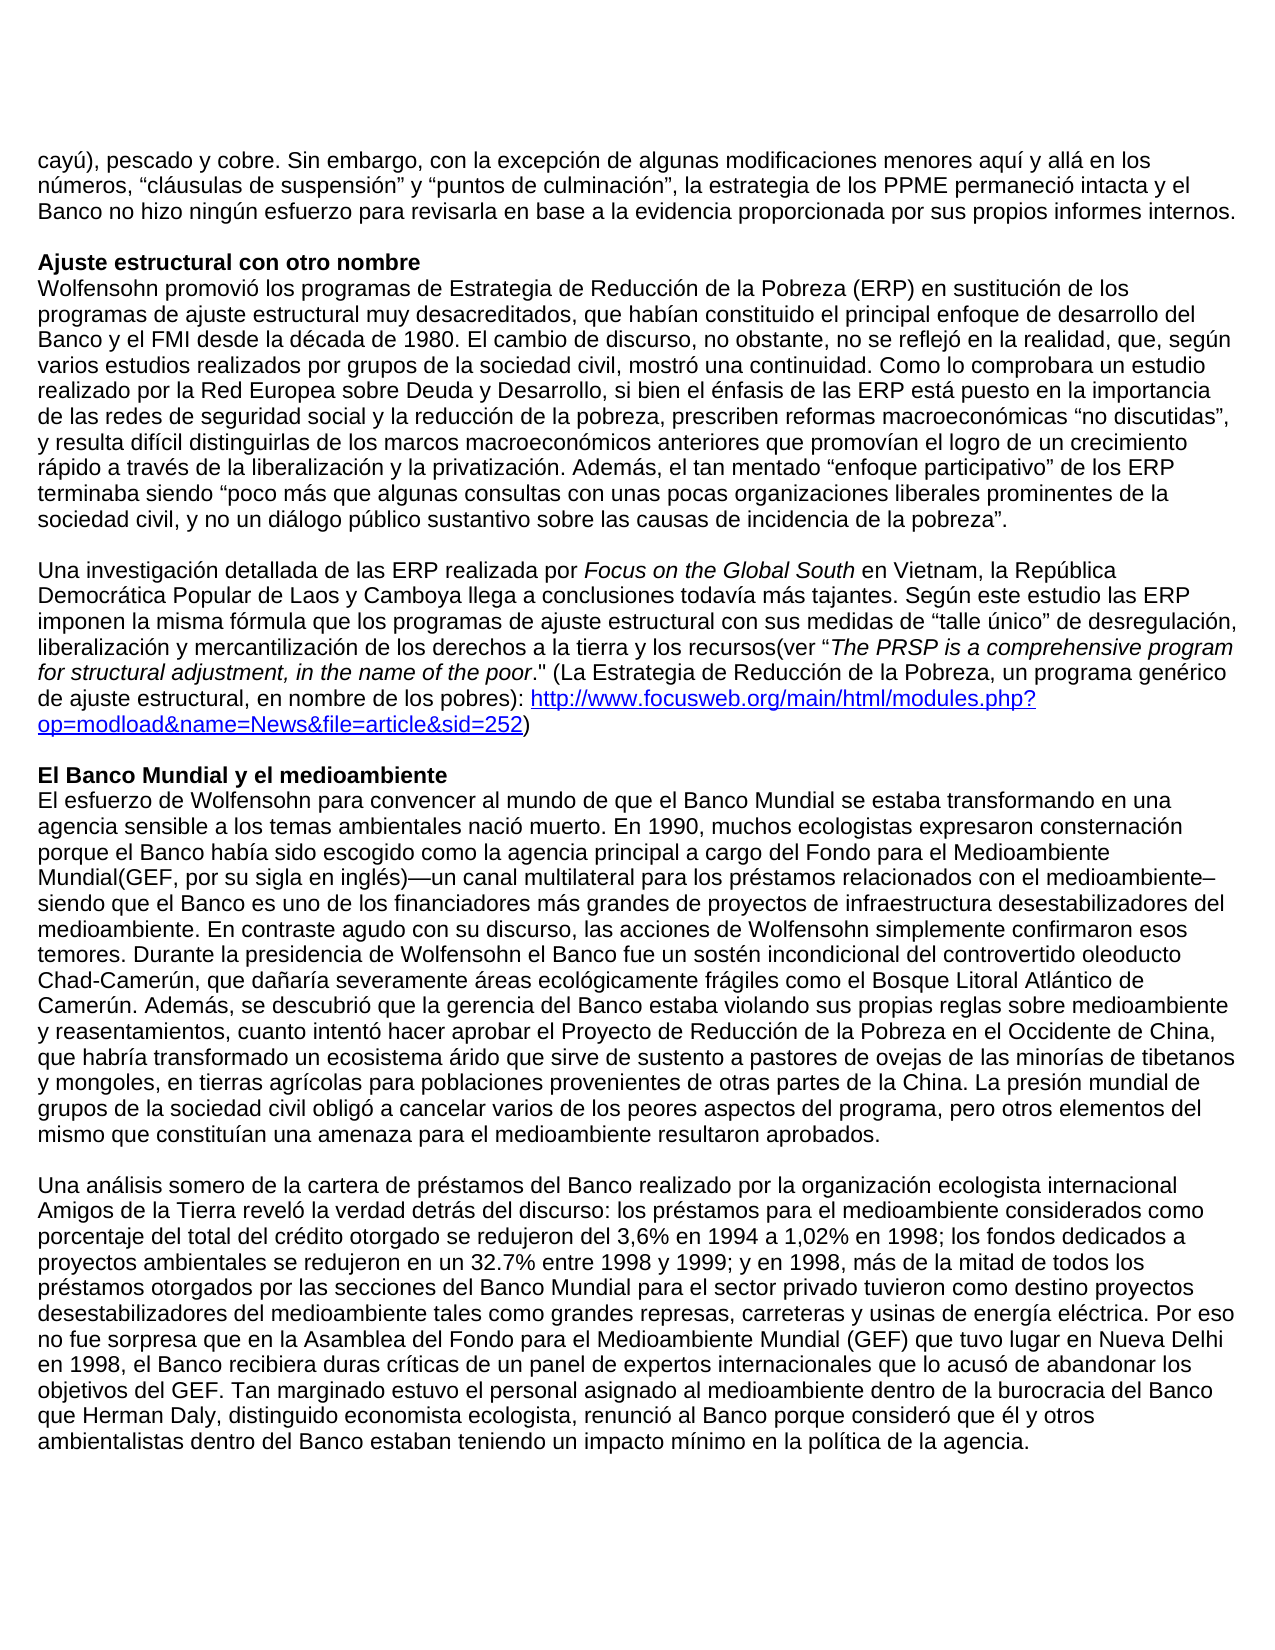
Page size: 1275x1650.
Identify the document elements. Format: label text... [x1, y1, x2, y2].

text Una análisis somero de la cartera de préstamos del Banco realizado por la organización ecologista internacional Amigos de la Tierra reveló la verdad detrás del discurso: los préstamos para el medioambiente considerados como porcentaje del total del crédito otorgado se redujeron del 3,6% en 1994 a 1,02% en 1998; los fondos dedicados a proyectos ambientales se redujeron en un 32.7% entre 1998 y 1999; y en 1998, más de la mitad de todos los préstamos otorgados por las secciones del Banco Mundial para el sector privado tuvieron como destino proyectos desestabilizadores del medioambiente tales como grandes represas, carreteras y usinas de energía eléctrica. Por eso no fue sorpresa que en la Asamblea del Fondo para el Medioambiente Mundial (GEF) que tuvo lugar en Nueva Delhi en 1998, el Banco recibiera duras críticas de un panel de expertos internacionales que lo acusó de abandonar los objetivos del GEF. Tan marginado estuvo el personal asignado al medioambiente dentro de la burocracia del Banco que Herman Daly, distinguido economista ecologista, renunció al Banco porque consideró que él y otros ambientalistas dentro del Banco estaban teniendo un impacto mínimo en la política de la agencia. [37, 1173, 1238, 1454]
text Wolfensohn promovió los programas de Estrategia de Reducción de la Pobreza (ERP) en sustitución de los programas de ajuste estructural muy desacreditados, que habían constituido el principal enfoque de desarrollo del Banco y el FMI desde la década de 1980. El cambio de discurso, no obstante, no se reflejó en la realidad, que, según varios estudios realizados por grupos de la sociedad civil, mostró una continuidad. Como lo comprobara un estudio realizado por la Red Europea sobre Deuda y Desarrollo, si bien el énfasis de las ERP está puesto en la importancia de las redes de seguridad social y la reducción de la pobreza, prescriben reformas macroeconómicas “no discutidas”, y resulta difícil distinguirlas de los marcos macroeconómicos anteriores que promovían el logro de un crecimiento rápido a través de la liberalización y la privatización. Además, el tan mentado “enfoque participativo” de los ERP terminaba siendo “poco más que algunas consultas con unas pocas organizaciones liberales prominentes de la sociedad civil, y no un diálogo público sustantivo sobre las causas de incidencia de la pobreza”. [37, 276, 1238, 532]
text cayú), pescado y cobre. Sin embargo, con la excepción de algunas modificaciones menores aquí y allá en los números, “cláusulas de suspensión” y “puntos de culminación”, la estrategia de los PPME permaneció intacta y el Banco no hizo ningún esfuerzo para revisarla en base a la evidencia proporcionada por sus propios informes internos. [37, 148, 1238, 224]
text El Banco Mundial y el medioambiente [37, 763, 1238, 788]
text Una investigación detallada de las ERP realizada por Focus on the Global South en Vietnam, la República Democrática Popular de Laos y Camboya llega a conclusiones todavía más tajantes. Según este estudio las ERP imponen la misma fórmula que los programas de ajuste estructural con sus medidas de “talle único” de desregulación, liberalización y mercantilización de los derechos a la tierra y los recursos(ver “The PRSP is a comprehensive program for structural adjustment, in the name of the poor." (La Estrategia de Reducción de la Pobreza, un programa genérico de ajuste estructural, en nombre de los pobres): http://www.focusweb.org/main/html/modules.php?op=modload&name=News&file=article&sid=252) [37, 558, 1238, 737]
text El esfuerzo de Wolfensohn para convencer al mundo de que el Banco Mundial se estaba transformando en una agencia sensible a los temas ambientales nació muerto. En 1990, muchos ecologistas expresaron consternación porque el Banco había sido escogido como la agencia principal a cargo del Fondo para el Medioambiente Mundial(GEF, por su sigla en inglés)—un canal multilateral para los préstamos relacionados con el medioambiente– siendo que el Banco es uno de los financiadores más grandes de proyectos de infraestructura desestabilizadores del medioambiente. En contraste agudo con su discurso, las acciones de Wolfensohn simplemente confirmaron esos temores. Durante la presidencia de Wolfensohn el Banco fue un sostén incondicional del controvertido oleoducto Chad-Camerún, que dañaría severamente áreas ecológicamente frágiles como el Bosque Litoral Atlántico de Camerún. Además, se descubrió que la gerencia del Banco estaba violando sus propias reglas sobre medioambiente y reasentamientos, cuanto intentó hacer aprobar el Proyecto de Reducción de la Pobreza en el Occidente de China, que habría transformado un ecosistema árido que sirve de sustento a pastores de ovejas de las minorías de tibetanos y mongoles, en tierras agrícolas para poblaciones provenientes de otras partes de la China. La presión mundial de grupos de la sociedad civil obligó a cancelar varios de los peores aspectos del programa, pero otros elementos del mismo que constituían una amenaza para el medioambiente resultaron aprobados. [37, 788, 1238, 1147]
text Ajuste estructural con otro nombre [37, 250, 1238, 276]
